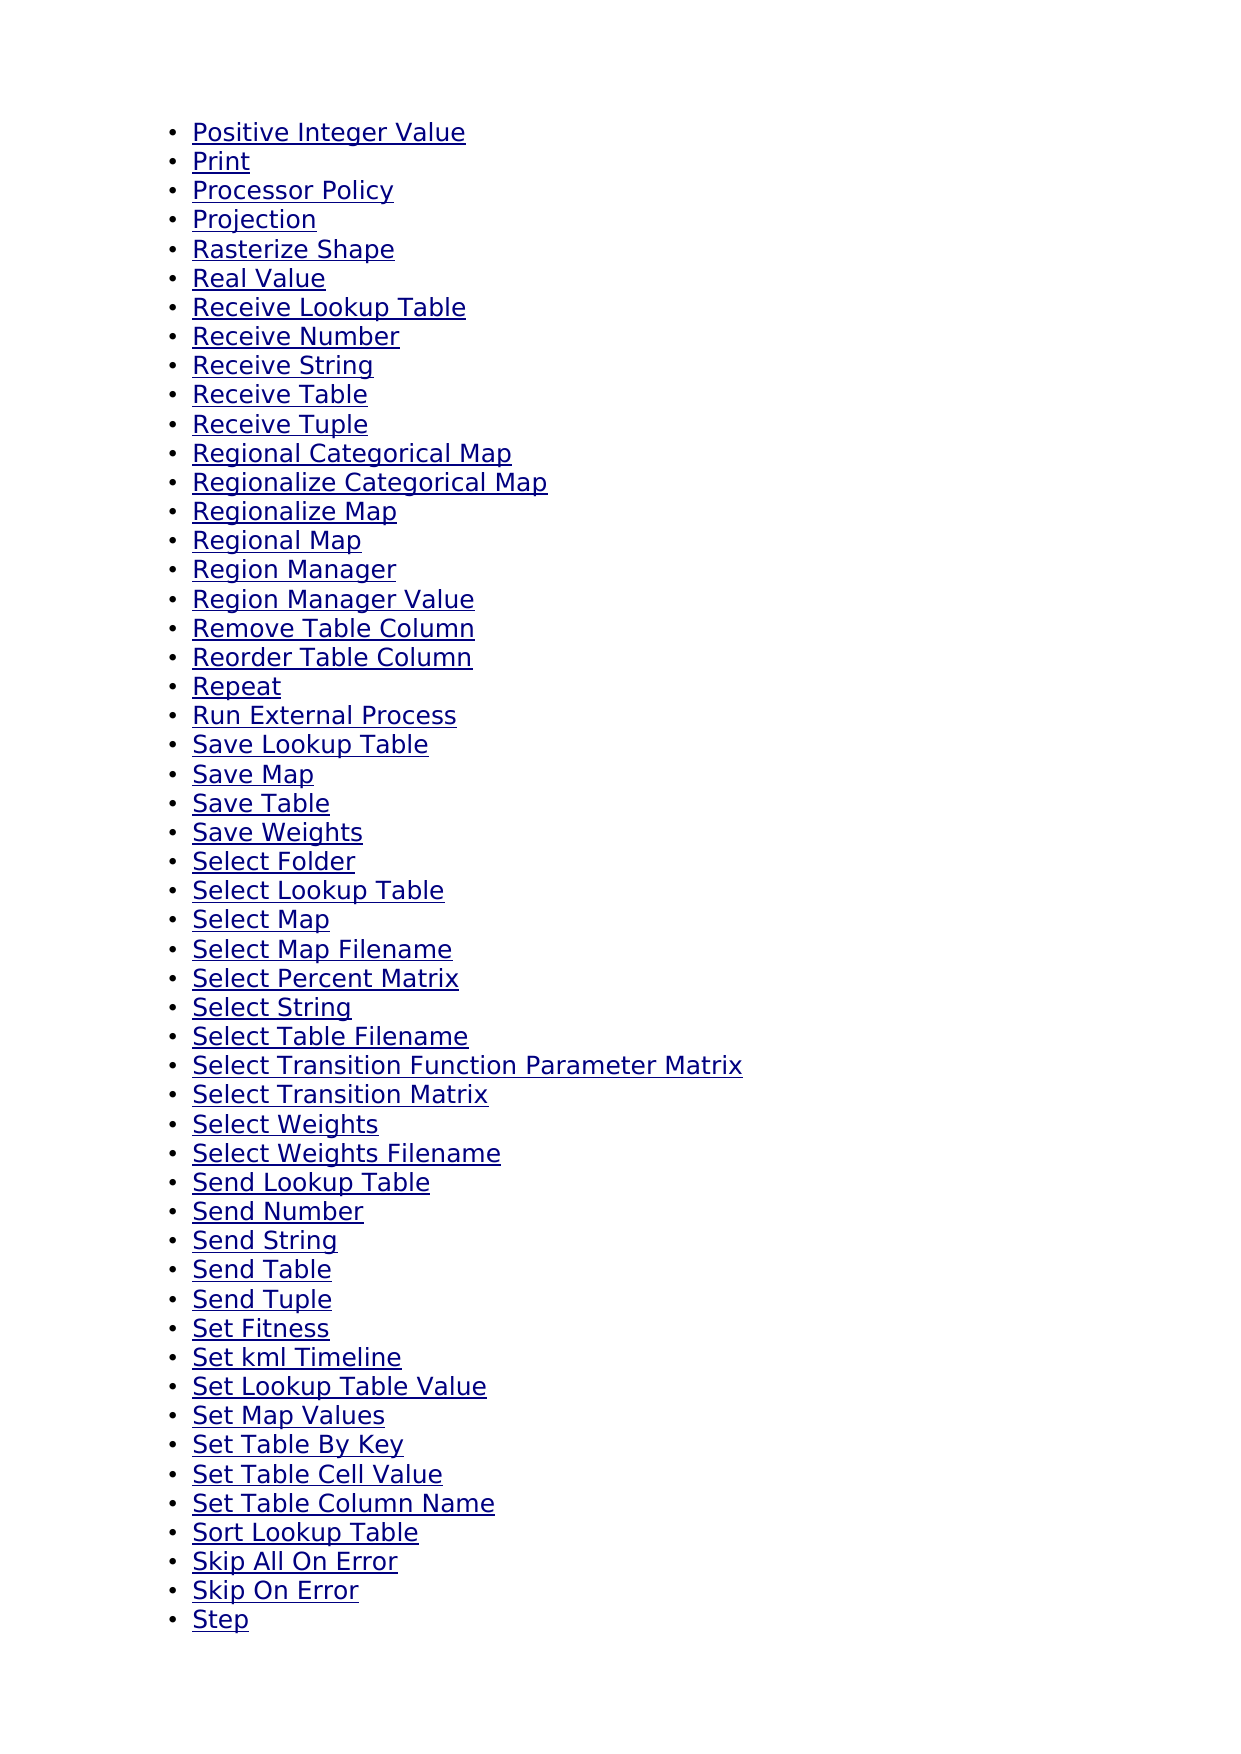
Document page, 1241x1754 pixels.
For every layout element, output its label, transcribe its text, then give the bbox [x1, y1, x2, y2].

list Set kml Timeline [177, 1343, 1122, 1372]
list Save Table [177, 789, 1122, 818]
list Select Percent Matrix [177, 964, 1122, 993]
list Skip All On Error [177, 1547, 1122, 1576]
list Select Folder [177, 847, 1122, 876]
list Regionalize Map [177, 497, 1122, 526]
list Processor Policy [177, 176, 1122, 206]
list Rasterize Shape [177, 235, 1122, 264]
list Receive Number [177, 322, 1122, 351]
list Select Weights [177, 1110, 1122, 1139]
list Send Tuple [177, 1285, 1122, 1314]
list Select Map Filename [177, 935, 1122, 964]
list Receive Table [177, 381, 1122, 410]
list Set Fitness [177, 1314, 1122, 1343]
list Remove Table Column [177, 614, 1122, 643]
list Set Table Column Name [177, 1489, 1122, 1518]
list Repeat [177, 672, 1122, 701]
list Receive Tuple [177, 410, 1122, 439]
list Select String [177, 993, 1122, 1022]
list Send Lookup Table [177, 1168, 1122, 1197]
list Real Value [177, 264, 1122, 293]
list Save Weights [177, 818, 1122, 847]
list Positive Integer Value [177, 118, 1122, 147]
list Regional Map [177, 526, 1122, 556]
list Select Transition Matrix [177, 1081, 1122, 1110]
list Step [177, 1606, 1122, 1635]
list Region Manager [177, 556, 1122, 585]
list Select Table Filename [177, 1022, 1122, 1051]
list Receive String [177, 351, 1122, 381]
list Run External Process [177, 701, 1122, 731]
list Projection [177, 206, 1122, 235]
list Skip On Error [177, 1576, 1122, 1606]
list Receive Lookup Table [177, 293, 1122, 322]
list Set Map Values [177, 1401, 1122, 1431]
list Region Manager Value [177, 585, 1122, 614]
list Send String [177, 1226, 1122, 1256]
list Reorder Table Column [177, 643, 1122, 672]
list Print [177, 147, 1122, 176]
list Select Transition Function Parameter Matrix [177, 1051, 1122, 1081]
list Save Map [177, 760, 1122, 789]
list Set Table By Key [177, 1431, 1122, 1460]
list Select Map [177, 906, 1122, 935]
list Set Table Cell Value [177, 1460, 1122, 1489]
list Regionalize Categorical Map [177, 468, 1122, 497]
list Select Lookup Table [177, 876, 1122, 906]
list Sort Lookup Table [177, 1518, 1122, 1547]
list Save Lookup Table [177, 731, 1122, 760]
list Set Lookup Table Value [177, 1372, 1122, 1401]
list Send Table [177, 1256, 1122, 1285]
list Regional Categorical Map [177, 439, 1122, 468]
list Select Weights Filename [177, 1139, 1122, 1168]
list Send Number [177, 1197, 1122, 1226]
